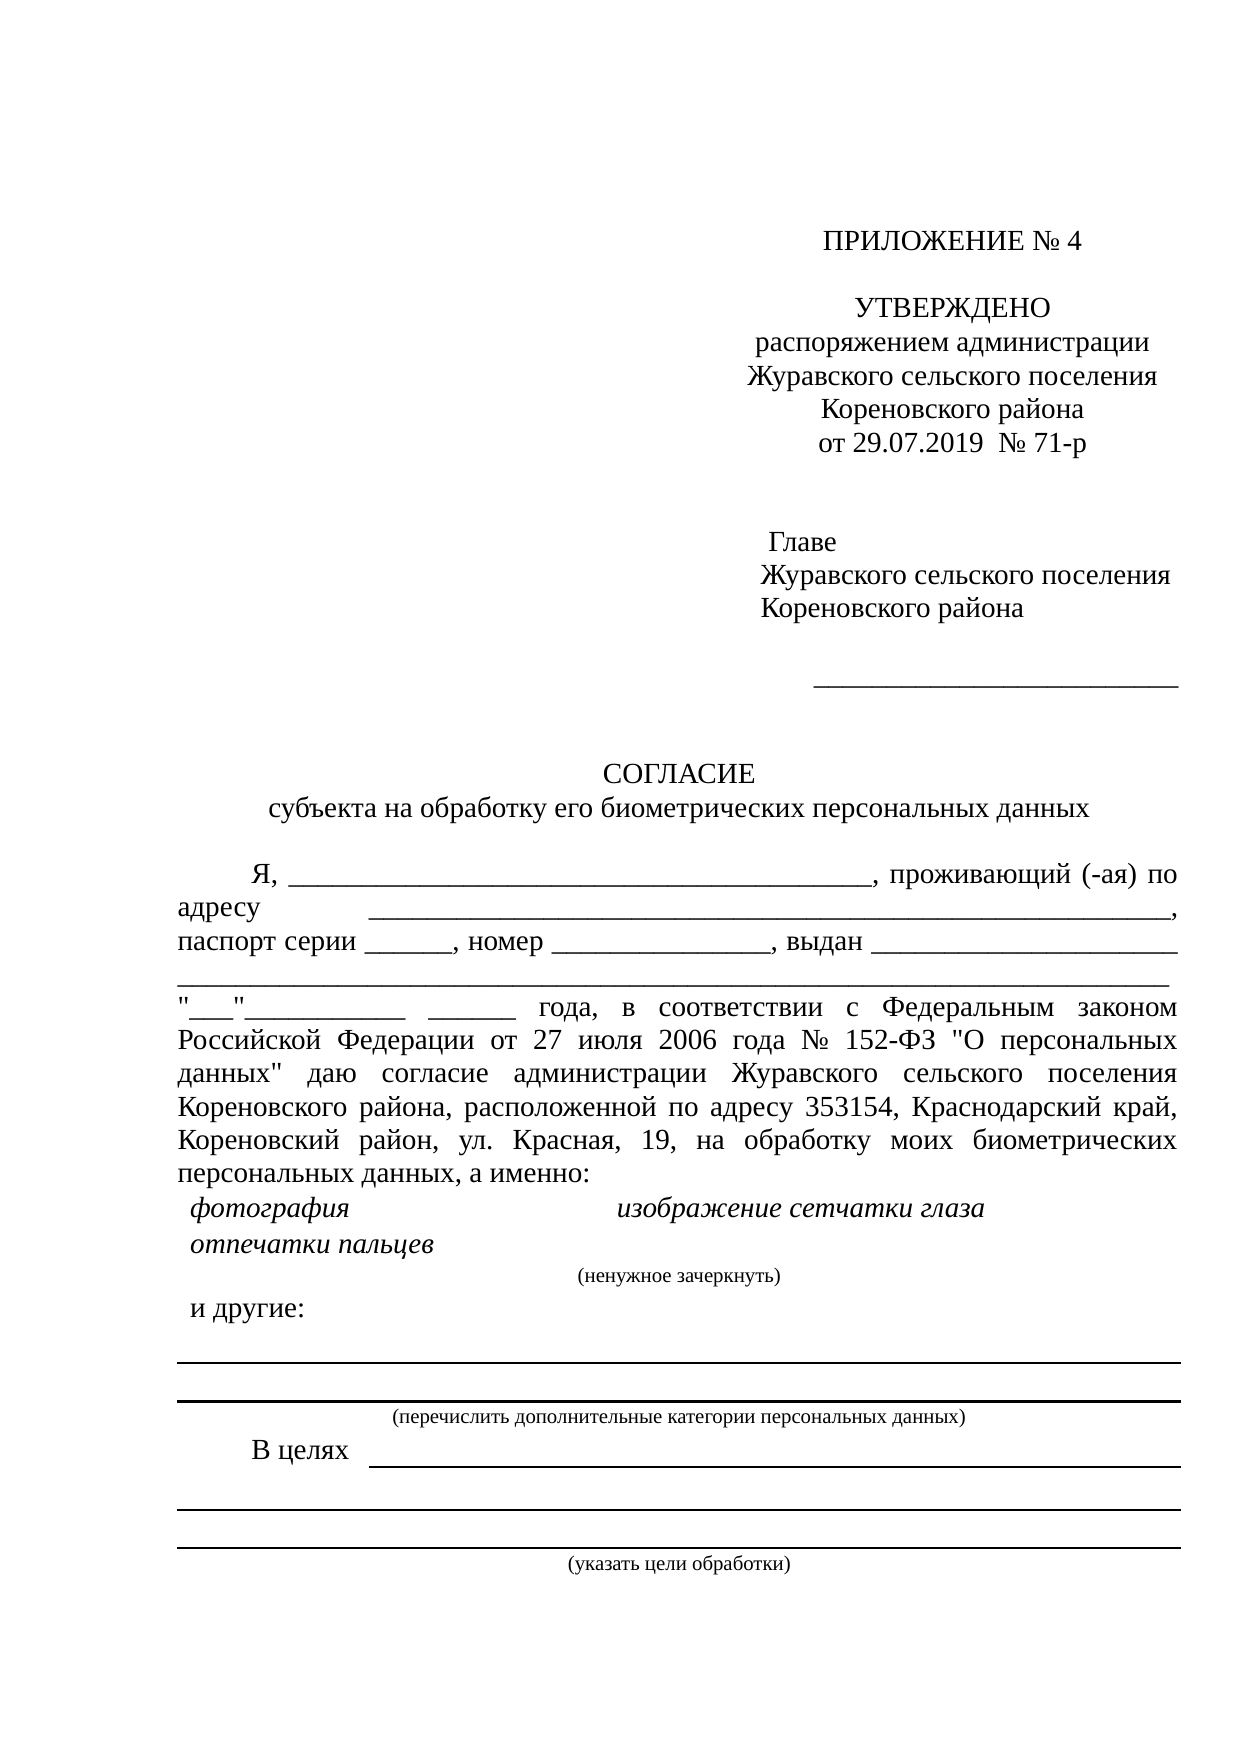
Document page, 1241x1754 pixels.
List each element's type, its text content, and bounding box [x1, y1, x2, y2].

table_cell [177, 1466, 1181, 1472]
table_cell [369, 1433, 1181, 1466]
text _________________________ [177, 658, 1178, 691]
text от 29.07.2019 № 71-р [723, 425, 1181, 458]
table_cell [614, 1289, 1181, 1326]
table_cell В целях [177, 1433, 369, 1466]
table_cell (перечислить дополнительные категории персональных данных) [177, 1403, 1181, 1430]
text Журавского сельского поселения [177, 558, 1178, 591]
table_cell Я, ________________________________________, проживающий (-ая) по адресу _______________________________________________________, паспорт серии ______, номер _______________, выдан _____________________ ____________________________________________________________________ "___"___________ ______ года, в соответствии с Федеральным законом Российской Федерации от 27 июля 2006 года № 152-ФЗ "О персональных данных" даю согласие администрации Журавского сельского поселения Кореновского района, расположенной по адресу 353154, Краснодарский край, Кореновский район, ул. Красная, 19, на обработку моих биометрических персональных данных, а именно: [177, 857, 1181, 1189]
table_header СОГЛАСИЕ субъекта на обработку его биометрических персональных данных [177, 724, 1181, 857]
table_cell [187, 1326, 613, 1362]
text распоряжением администрации Журавского сельского поселения [723, 324, 1181, 391]
table_cell [177, 1289, 187, 1326]
table_cell фотография [187, 1189, 613, 1226]
table_cell [177, 1364, 187, 1400]
table_cell и другие: [187, 1289, 613, 1326]
table_cell [614, 1226, 1181, 1262]
table_cell [177, 1189, 187, 1226]
text ПРИЛОЖЕНИЕ № 4 [723, 223, 1181, 257]
table_cell [187, 1364, 613, 1400]
table_cell отпечатки пальцев [187, 1226, 613, 1262]
table_cell изображение сетчатки глаза [614, 1189, 1181, 1226]
text Главе [177, 525, 1178, 558]
table_cell [177, 1511, 1181, 1547]
table_cell [177, 1226, 187, 1262]
text Кореновского района [177, 591, 1178, 624]
text Кореновского района [723, 391, 1181, 425]
table_cell [177, 1580, 1181, 1613]
text УТВЕРЖДЕНО [723, 291, 1181, 324]
table_cell [614, 1364, 1181, 1400]
table_cell [177, 1473, 1181, 1509]
table_cell [177, 1326, 187, 1362]
table_cell (ненужное зачеркнуть) [177, 1262, 1181, 1289]
table_cell [614, 1326, 1181, 1362]
table_cell (указать цели обработки) [177, 1549, 1181, 1577]
